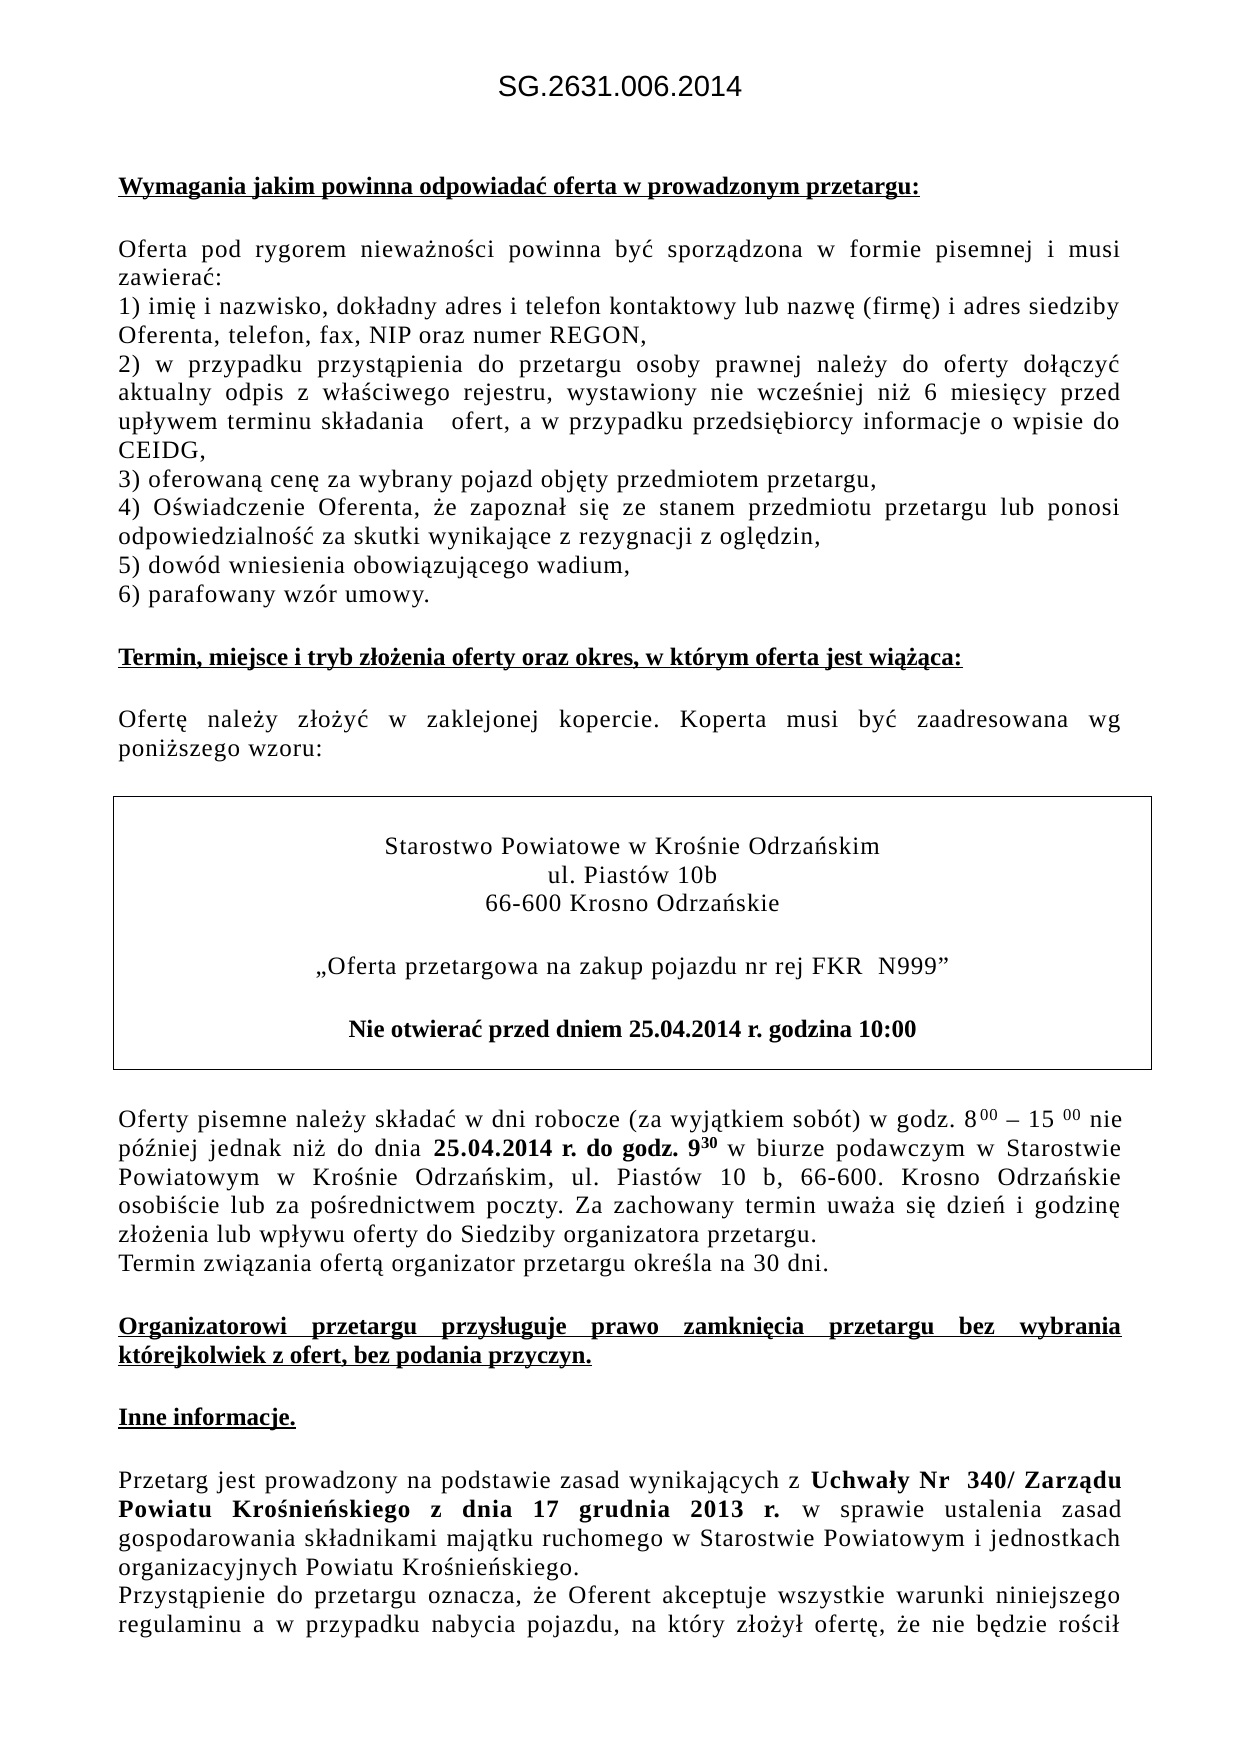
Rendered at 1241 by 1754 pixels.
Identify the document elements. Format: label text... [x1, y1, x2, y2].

text 4) Oświadczenie Oferenta, że zapoznał się ze stanem przedmiotu przetargu lub ponosi odpowiedzialność za skutki wynikające z rezygnacji z oględzin, [118, 492, 1122, 550]
text Termin, miejsce i tryb złożenia oferty oraz okres, w którym oferta jest wiążąca: [118, 642, 1122, 670]
text Termin związania ofertą organizator przetargu określa na 30 dni. [118, 1248, 1122, 1277]
text Wymagania jakim powinna odpowiadać oferta w prowadzonym przetargu: [118, 171, 1122, 200]
text Organizatorowi przetargu przysługuje prawo zamknięcia przetargu bez wybrania [118, 1311, 1122, 1336]
text którejkolwiek z ofert, bez podania przyczyn. [118, 1337, 1122, 1368]
text Przetarg jest prowadzony na podstawie zasad wynikających z Uchwały Nr 340/ Zarządu Powiatu Krośnieńskiego z dnia 17 grudnia 2013 r. w sprawie ustalenia zasad gospodarowania składnikami majątku ruchomego w Starostwie Powiatowym i jednostkach organizacyjnych Powiatu Krośnieńskiego. [118, 1465, 1122, 1580]
text 6) parafowany wzór umowy. [118, 579, 1122, 607]
text 5) dowód wniesienia obowiązującego wadium, [118, 550, 1122, 579]
text Ofertę należy złożyć w zaklejonej kopercie. Koperta musi być zaadresowana wg poniższego wzoru: [118, 704, 1122, 762]
table_header Starostwo Powiatowe w Krośnie Odrzańskim ul. Piastów 10b 66-600 Krosno Odrzańskie „Oferta przetargowa na zakup pojazdu nr rej FKR N999” Nie otwierać przed dniem 25.04.2014 r. godzina 10:00 [114, 797, 1151, 1069]
text Oferty pisemne należy składać w dni robocze (za wyjątkiem sobót) w godz. 800 – 15 00 nie później jednak niż do dnia 25.04.2014 r. do godz. 930 w biurze podawczym w Starostwie Powiatowym w Krośnie Odrzańskim, ul. Piastów 10 b, 66-600. Krosno Odrzańskie osobiście lub za pośrednictwem poczty. Za zachowany termin uważa się dzień i godzinę złożenia lub wpływu oferty do Siedziby organizatora przetargu. [118, 1104, 1122, 1248]
text Inne informacje. [118, 1402, 1122, 1431]
text 2) w przypadku przystąpienia do przetargu osoby prawnej należy do oferty dołączyć aktualny odpis z właściwego rejestru, wystawiony nie wcześniej niż 6 miesięcy przed upływem terminu składania ofert, a w przypadku przedsiębiorcy informacje o wpisie do CEIDG, [118, 349, 1122, 464]
text Oferta pod rygorem nieważności powinna być sporządzona w formie pisemnej i musi zawierać: [118, 234, 1122, 291]
text 1) imię i nazwisko, dokładny adres i telefon kontaktowy lub nazwę (firmę) i adres siedziby Oferenta, telefon, fax, NIP oraz numer REGON, [118, 291, 1122, 349]
text 3) oferowaną cenę za wybrany pojazd objęty przedmiotem przetargu, [118, 464, 1122, 492]
text Przystąpienie do przetargu oznacza, że Oferent akceptuje wszystkie warunki niniejszego regulaminu a w przypadku nabycia pojazdu, na który złożył ofertę, że nie będzie rościł [118, 1580, 1122, 1638]
